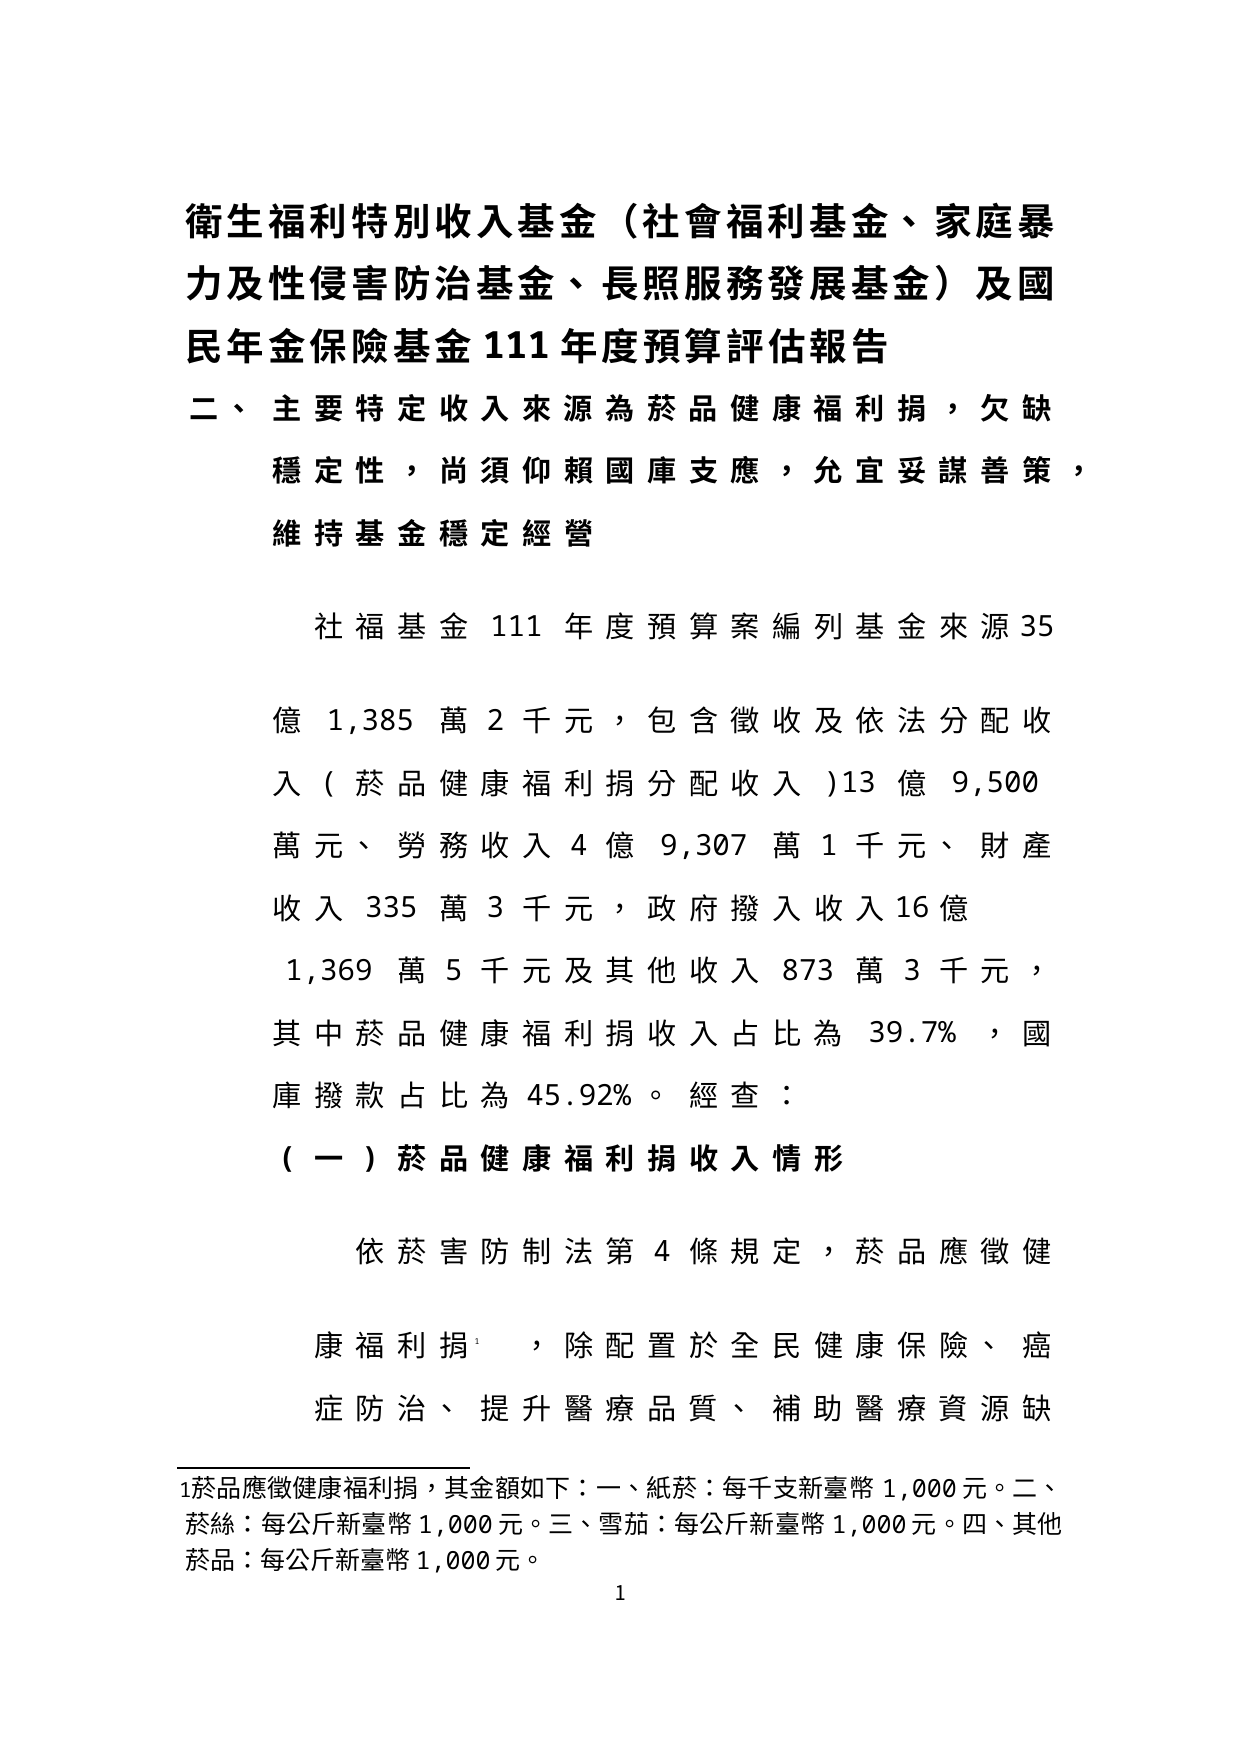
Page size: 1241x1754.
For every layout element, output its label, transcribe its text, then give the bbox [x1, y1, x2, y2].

text 社福基金111年度預算案編列基金來源35億1,385萬2千元，包含徵收及依法分配收入(菸品健康福利捐分配收入)13億9,500萬元、勞務收入4億9,307萬1千元、財產收入335萬3千元，政府撥入收入16億1,369萬5千元及其他收入873萬3千元，其中菸品健康福利捐收入占比為39.7%，國庫撥款占比為45.92%。經查： [242, 552, 1058, 1115]
text 菸品應徵健康福利捐，其金額如下：一、紙菸：每千支新臺幣1,000元。二、菸絲：每公斤新臺幣1,000元。三、雪茄：每公斤新臺幣1,000元。四、其他菸品：每公斤新臺幣1,000元。 [179, 1468, 1063, 1577]
text 二、主要特定收入來源為菸品健康福利捐，欠缺穩定性，尚須仰賴國庫支應，允宜妥謀善策，維持基金穩定經營 [183, 365, 1058, 552]
text (一)菸品健康福利捐收入情形 [242, 1115, 1058, 1177]
text 依菸害防制法第4條規定，菸品應徵健康福利捐，除配置於全民健康保險、癌症防治、提升醫療品質、補助醫療資源缺乏地區、罕見疾病等之醫療費用、經濟困難者之保險費外，並支用於菸害防制、衛生保健、社會福利、私劣菸品查緝、防制菸品稅捐逃漏、菸農輔導與照顧所需經費。 [271, 1177, 1058, 1427]
text 衛生福利特別收入基金（社會福利基金、家庭暴力及性侵害防治基金、長照服務發展基金）及國民年金保險基金111年度預算評估報告 [183, 177, 1058, 365]
